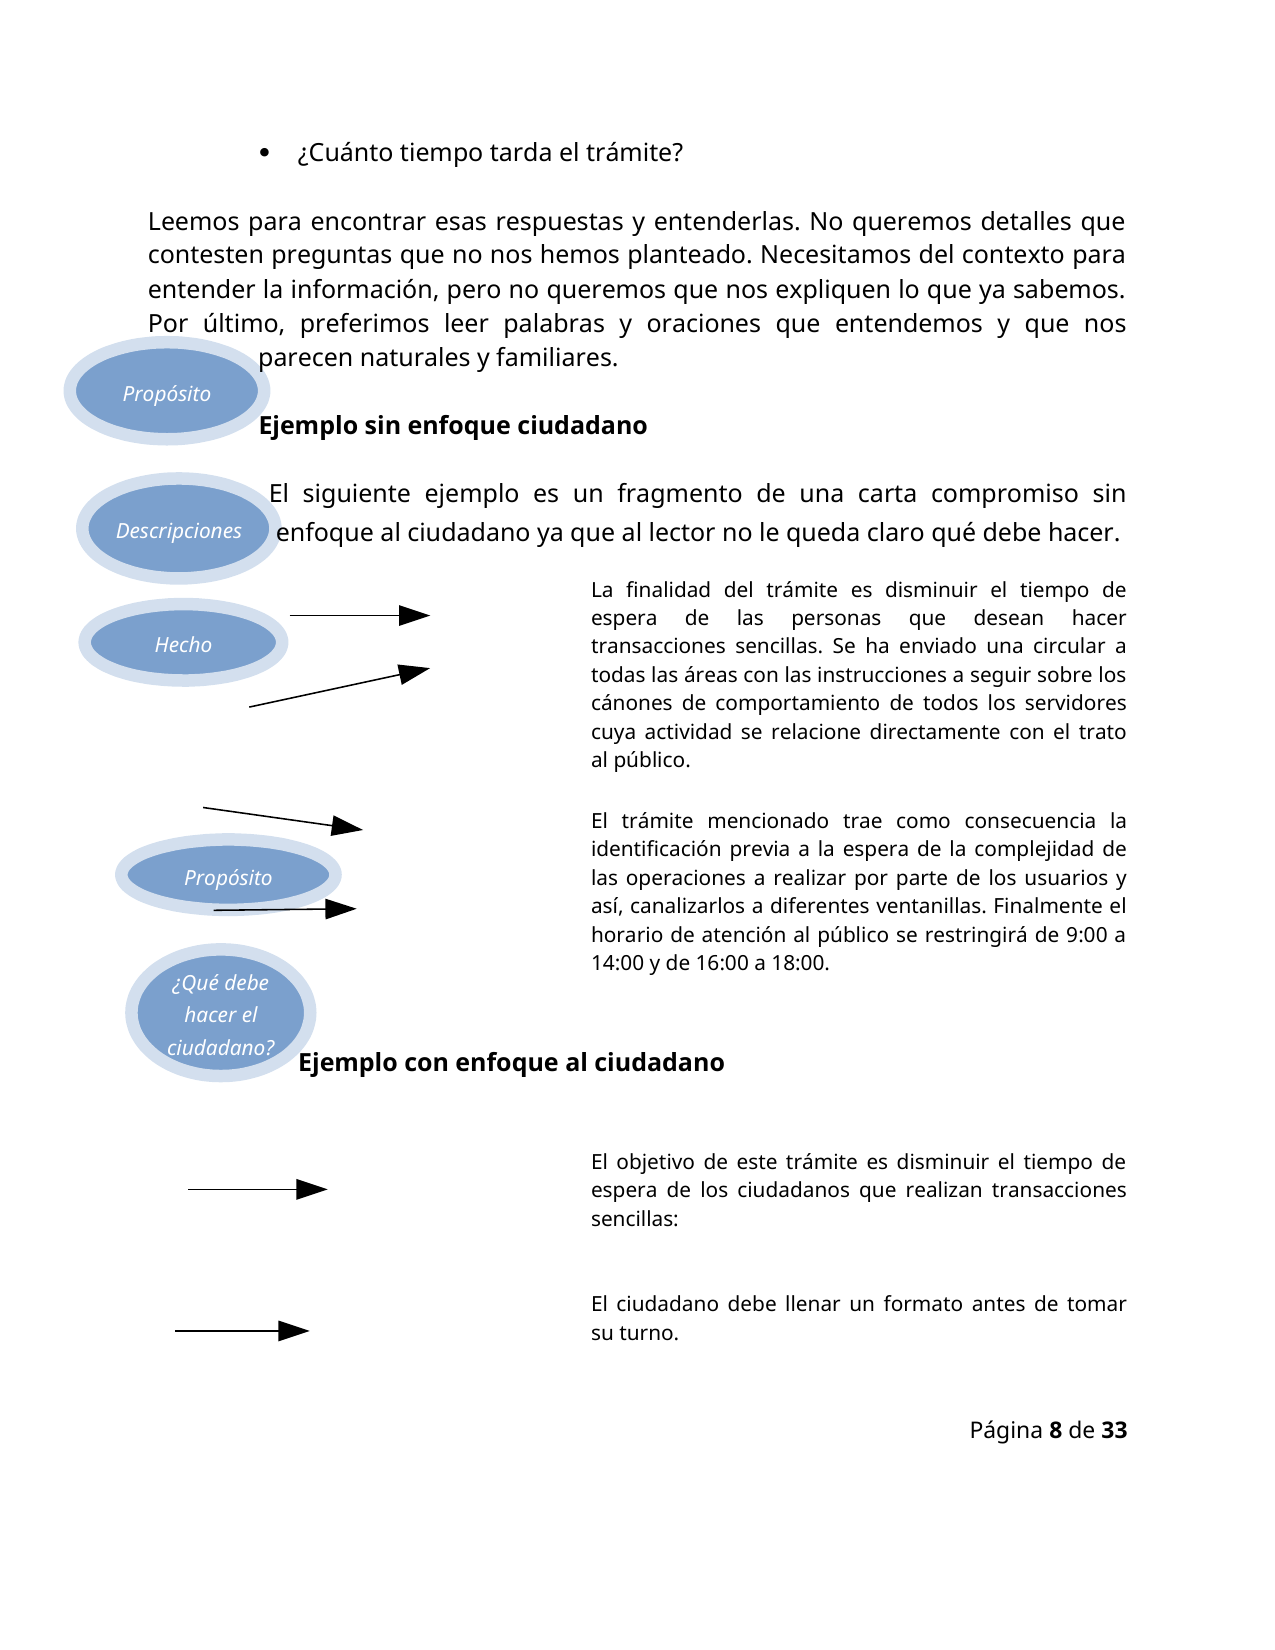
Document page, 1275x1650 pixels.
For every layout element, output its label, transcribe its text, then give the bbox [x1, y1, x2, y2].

text El ciudadano debe llenar un formato antes de tomar su turno. [591, 1289, 1127, 1346]
text Ejemplo con enfoque al ciudadano [254, 1045, 1127, 1079]
text La finalidad del trámite es disminuir el tiempo de espera de las personas que desean hacer transacciones sencillas. Se ha enviado una circular a todas las áreas con las instrucciones a seguir sobre los cánones de comportamiento de todos los servidores cuya actividad se relacione directamente con el trato al público. [591, 575, 1127, 774]
text El siguiente ejemplo es un fragmento de una carta compromiso sin enfoque al ciudadano ya que al lector no le queda claro qué debe hacer. [221, 476, 1127, 549]
text El trámite mencionado trae como consecuencia la identificación previa a la espera de la complejidad de las operaciones a realizar por parte de los usuarios y así, canalizarlos a diferentes ventanillas. Finalmente el horario de atención al público se restringirá de 9:00 a 14:00 y de 16:00 a 18:00. [591, 806, 1127, 977]
text El objetivo de este trámite es disminuir el tiempo de espera de los ciudadanos que realizan transacciones sencillas: [591, 1147, 1127, 1232]
text Ejemplo sin enfoque ciudadano [209, 407, 1127, 442]
list ¿Cuánto tiempo tarda el trámite? [260, 135, 1127, 169]
text Ejemplo con enfoque al ciudadano [148, 1059, 187, 1079]
text Leemos para encontrar esas respuestas y entenderlas. No queremos detalles que contesten preguntas que no nos hemos planteado. Necesitamos del contexto para entender la información, pero no queremos que nos expliquen lo que ya sabemos. Por último, preferimos leer palabras y oraciones que entendemos y que nos parecen naturales y familiares. [148, 203, 1127, 373]
